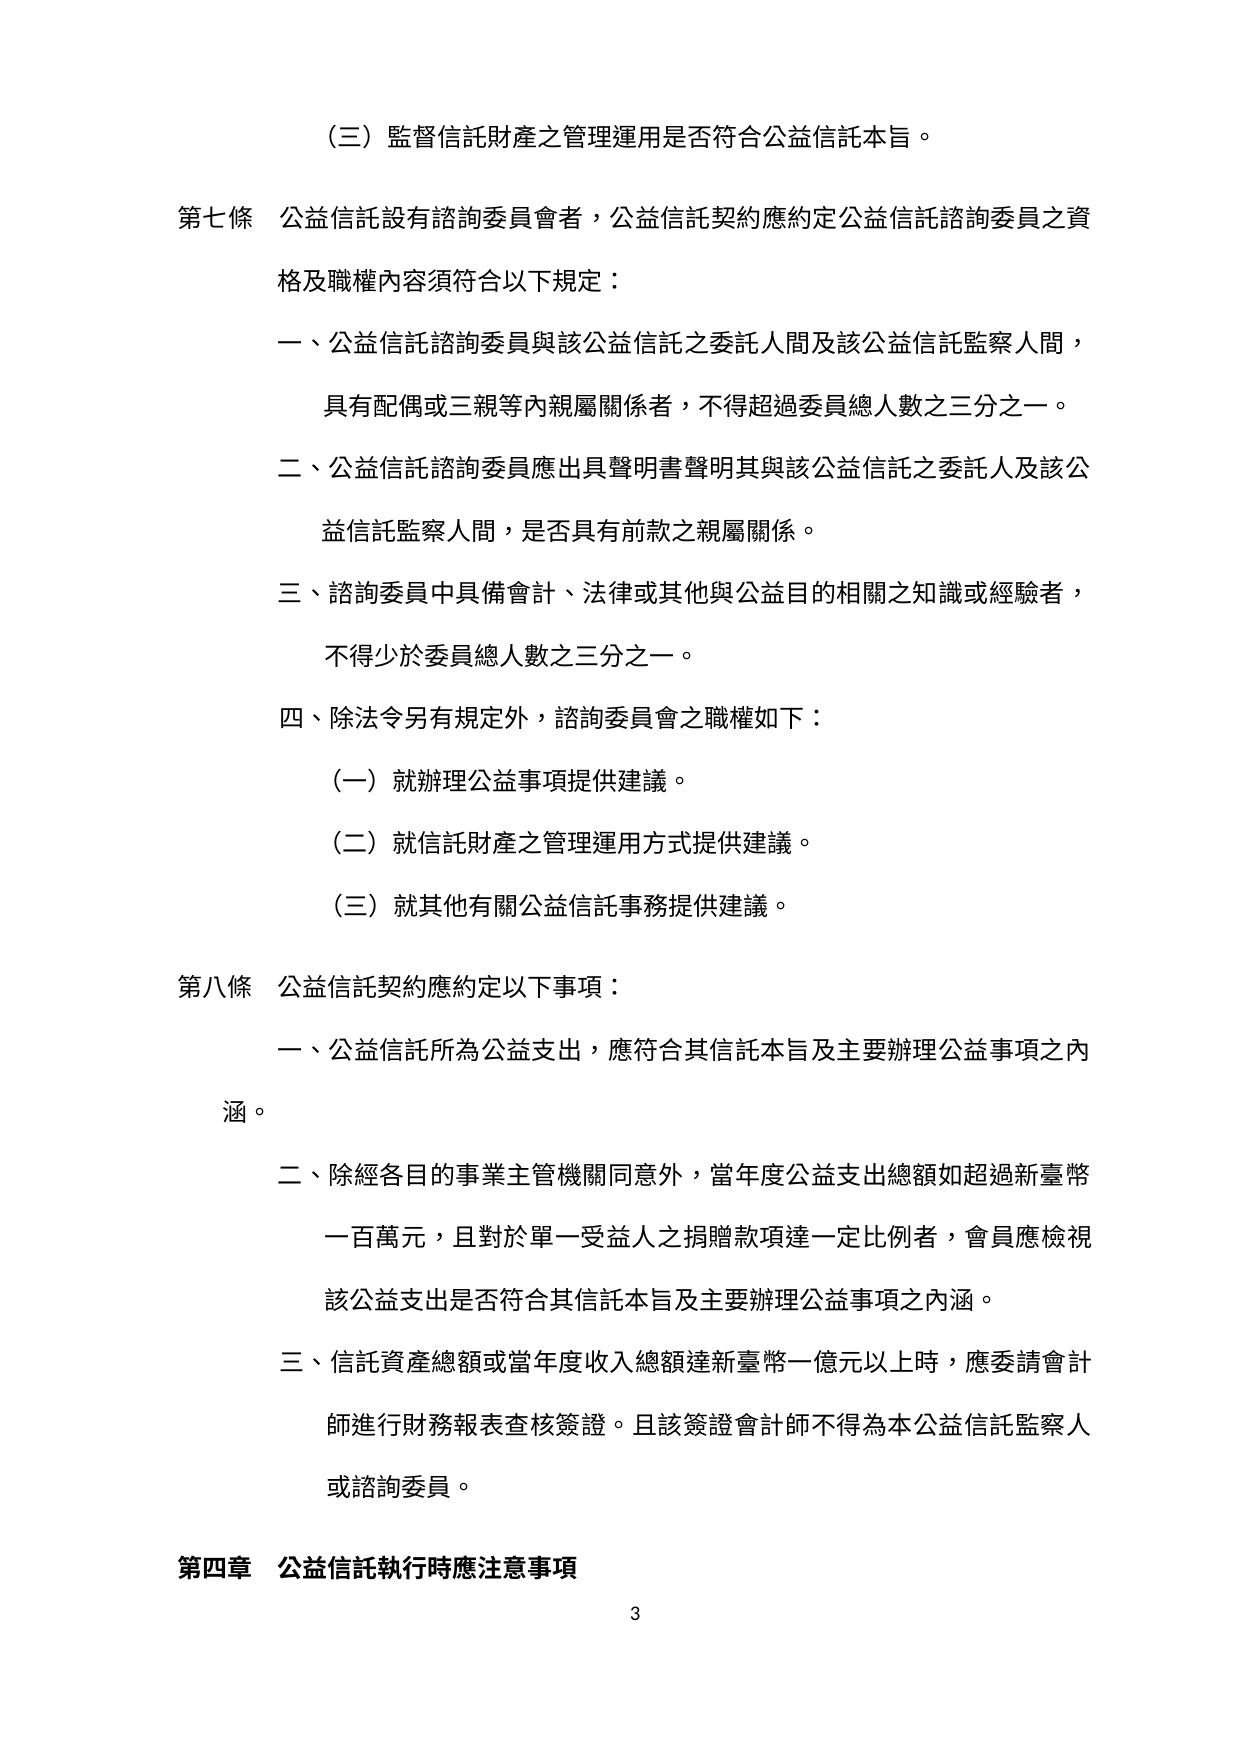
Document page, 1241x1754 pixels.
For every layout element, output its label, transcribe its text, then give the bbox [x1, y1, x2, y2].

text 四、除法令另有規定外，諮詢委員會之職權如下： [236, 675, 1092, 738]
text 三、信託資產總額或當年度收入總額達新臺幣一億元以上時，應委請會計師進行財務報表查核簽證。且該簽證會計師不得為本公益信託監察人或諮詢委員。 [279, 1319, 1092, 1507]
text 一、公益信託諮詢委員與該公益信託之委託人間及該公益信託監察人間，具有配偶或三親等內親屬關係者，不得超過委員總人數之三分之一。 [277, 300, 1092, 425]
text 第七條 公益信託設有諮詢委員會者，公益信託契約應約定公益信託諮詢委員之資格及職權內容須符合以下規定： [177, 175, 1092, 300]
text （三）就其他有關公益信託事務提供建議。 [225, 863, 1092, 925]
text 第四章 公益信託執行時應注意事項 [177, 1525, 1092, 1588]
text 一、公益信託所為公益支出，應符合其信託本旨及主要辦理公益事項之內涵。 [222, 1007, 1092, 1132]
text （二）就信託財產之管理運用方式提供建議。 [225, 800, 1092, 863]
text （三）監督信託財產之管理運用是否符合公益信託本旨。 [225, 94, 1092, 157]
text 二、除經各目的事業主管機關同意外，當年度公益支出總額如超過新臺幣一百萬元，且對於單一受益人之捐贈款項達一定比例者，會員應檢視該公益支出是否符合其信託本旨及主要辦理公益事項之內涵。 [278, 1132, 1092, 1319]
text 三、諮詢委員中具備會計、法律或其他與公益目的相關之知識或經驗者，不得少於委員總人數之三分之一。 [278, 550, 1092, 675]
text （一）就辦理公益事項提供建議。 [236, 738, 1092, 800]
text 第八條 公益信託契約應約定以下事項： [177, 944, 1092, 1007]
text 二、公益信託諮詢委員應出具聲明書聲明其與該公益信託之委託人及該公益信託監察人間，是否具有前款之親屬關係。 [278, 425, 1092, 550]
